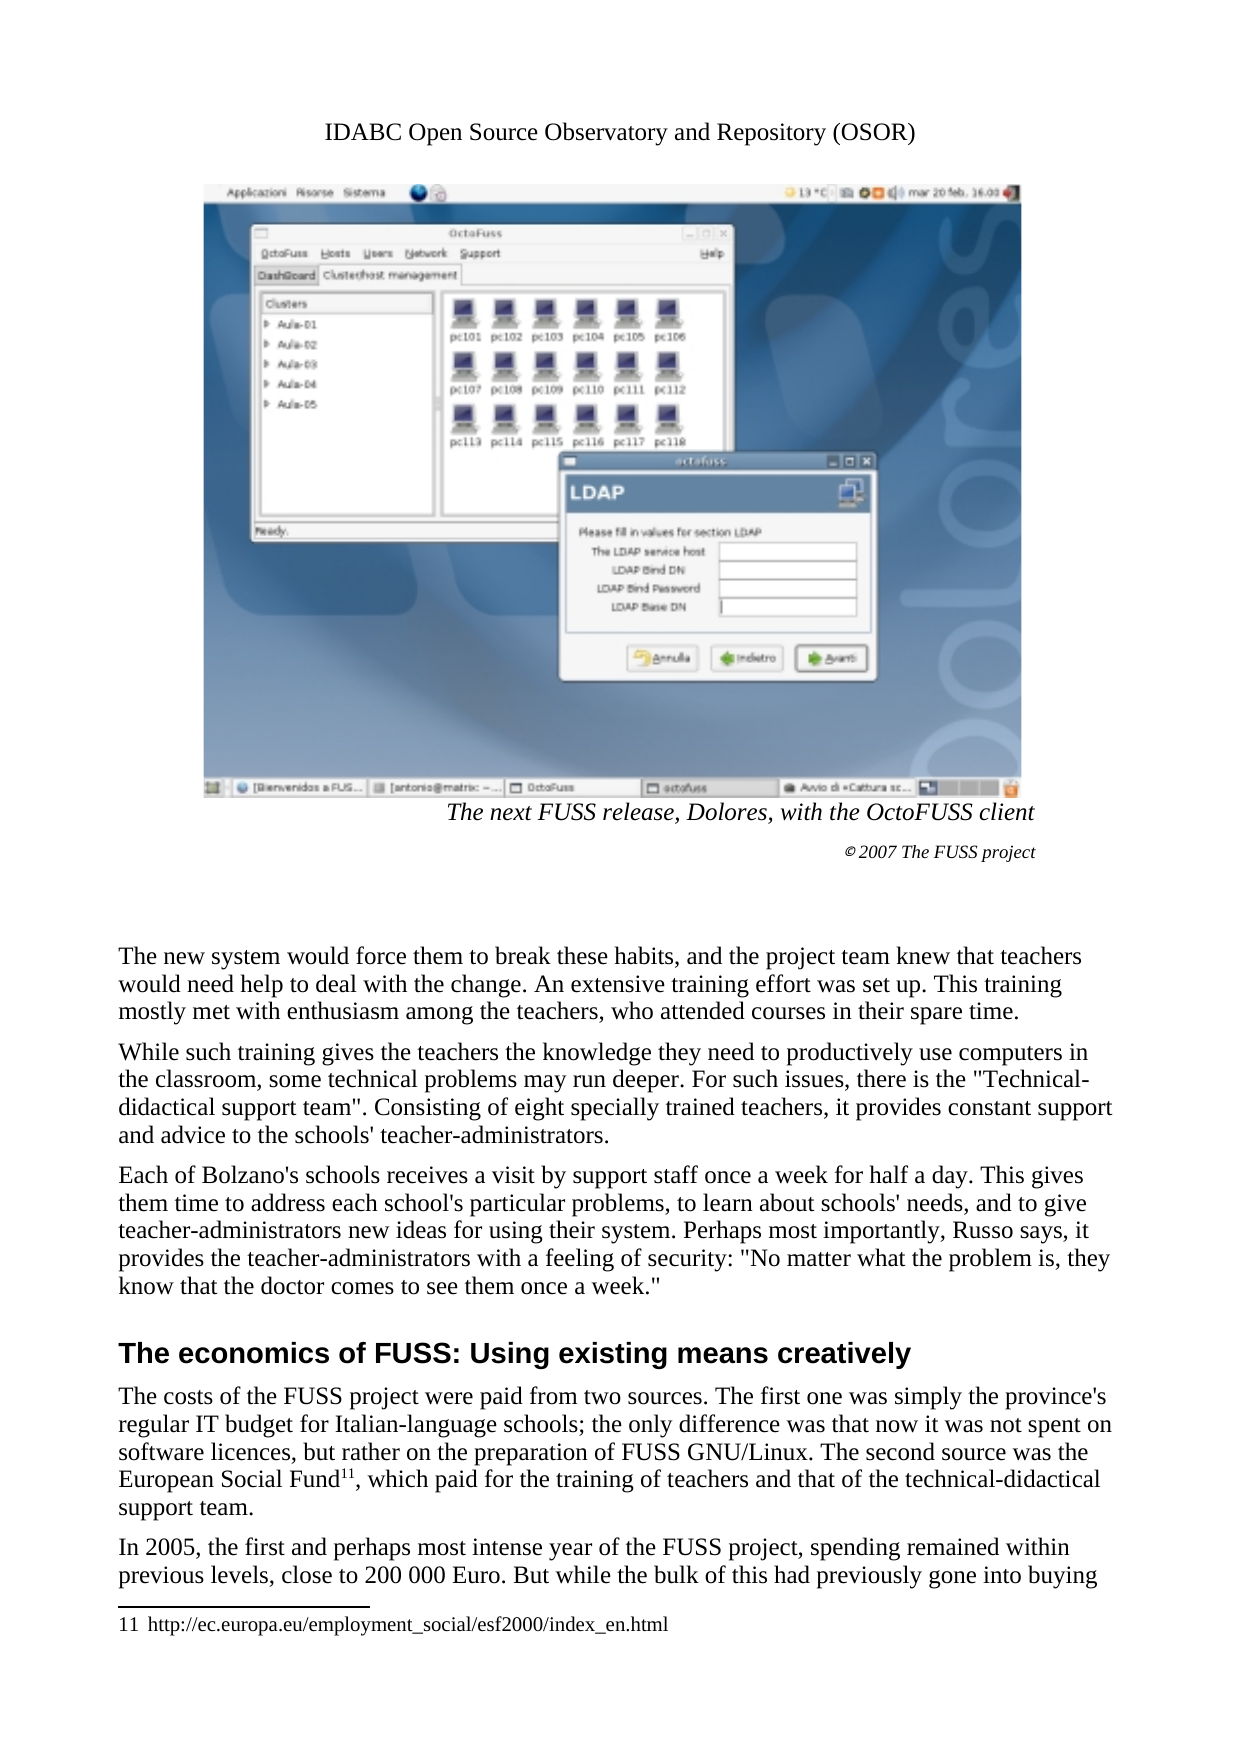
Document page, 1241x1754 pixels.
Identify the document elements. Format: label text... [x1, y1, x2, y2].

text In 2005, the first and perhaps most intense year of the FUSS project, spending remained within previous levels, close to 200 000 Euro. But while the bulk of this had previously gone into buying [118, 1533, 1122, 1589]
text © 2007 The FUSS project [188, 838, 1037, 864]
text The new system would force them to break these habits, and the project team knew that teachers would need help to deal with the change. An extensive training effort was set up. This training mostly met with enthusiasm among the teachers, who attended courses in their spare time. [118, 942, 1122, 1025]
text The next FUSS release, Dolores, with the OctoFUSS client [188, 197, 1037, 826]
text Each of Bolzano's schools receives a visit by support staff once a week for half a day. This gives them time to address each school's particular problems, to learn about schools' needs, and to give teacher-administrators new ideas for using their system. Perhaps most importantly, Russo says, it provides the teacher-administrators with a feeling of security: "No matter what the problem is, they know that the doctor comes to see them once a week." [118, 1161, 1122, 1299]
text The costs of the FUSS project were paid from two sources. The first one was simply the province's regular IT budget for Italian-language schools; the only difference was that now it was not spent on software licences, but rather on the preparation of FUSS GNU/Linux. The second source was the European Social Fund, which paid for the training of teachers and that of the technical-didactical support team. [118, 1382, 1122, 1521]
text http://ec.europa.eu/employment_social/esf2000/index_en.html [118, 1613, 1122, 1636]
picture [203, 184, 1022, 798]
subtitle The economics of FUSS: Using existing means creatively [118, 1337, 1122, 1370]
text While such training gives the teachers the knowledge they need to productively use computers in the classroom, some technical problems may run deeper. For such issues, there is the "Technical-didactical support team". Consisting of eight specially trained teachers, it provides constant support and advice to the schools' teacher-administrators. [118, 1038, 1122, 1148]
